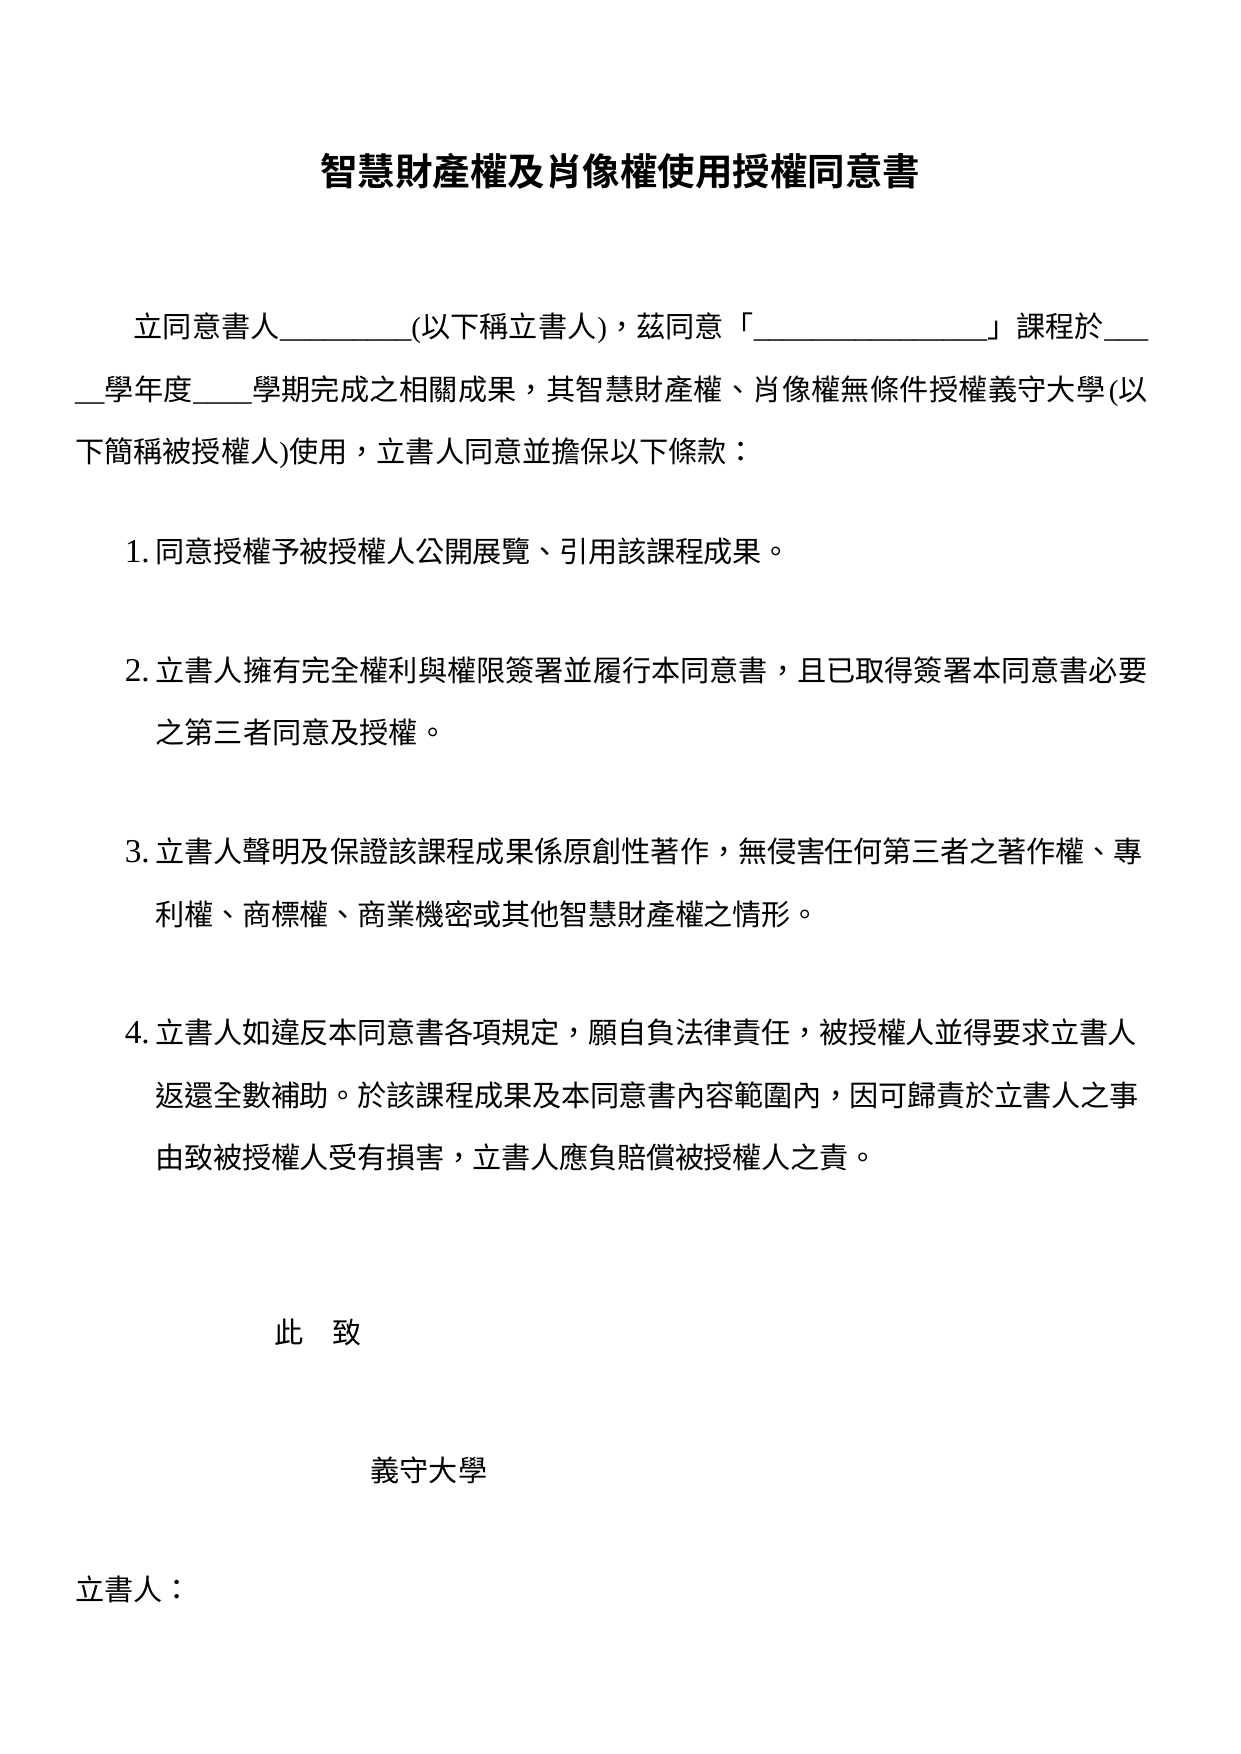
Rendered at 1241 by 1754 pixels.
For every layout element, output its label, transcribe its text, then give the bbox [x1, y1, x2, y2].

text 智慧財產權及肖像權使用授權同意書 [75, 127, 1165, 189]
list 同意授權予被授權人公開展覽、引用該課程成果。 [124, 508, 1165, 571]
list 立書人如違反本同意書各項規定，願自負法律責任，被授權人並得要求立書人返還全數補助。於該課程成果及本同意書內容範圍內，因可歸責於立書人之事由致被授權人受有損害，立書人應負賠償被授權人之責。 [124, 989, 1165, 1177]
list 立書人擁有完全權利與權限簽署並履行本同意書，且已取得簽署本同意書必要之第三者同意及授權。 [124, 627, 1165, 752]
text 此 致 [148, 1289, 488, 1352]
list 立書人聲明及保證該課程成果係原創性著作，無侵害任何第三者之著作權、專利權、商標權、商業機密或其他智慧財產權之情形。 [124, 808, 1165, 933]
text 義守大學 [370, 1427, 1165, 1489]
text 立書人： [75, 1546, 864, 1608]
text 立同意書人_________(以下稱立書人)，茲同意「________________」課程於_____學年度____學期完成之相關成果，其智慧財產權、肖像權無條件授權義守大學(以下簡稱被授權人)使用，立書人同意並擔保以下條款： [75, 283, 1148, 471]
